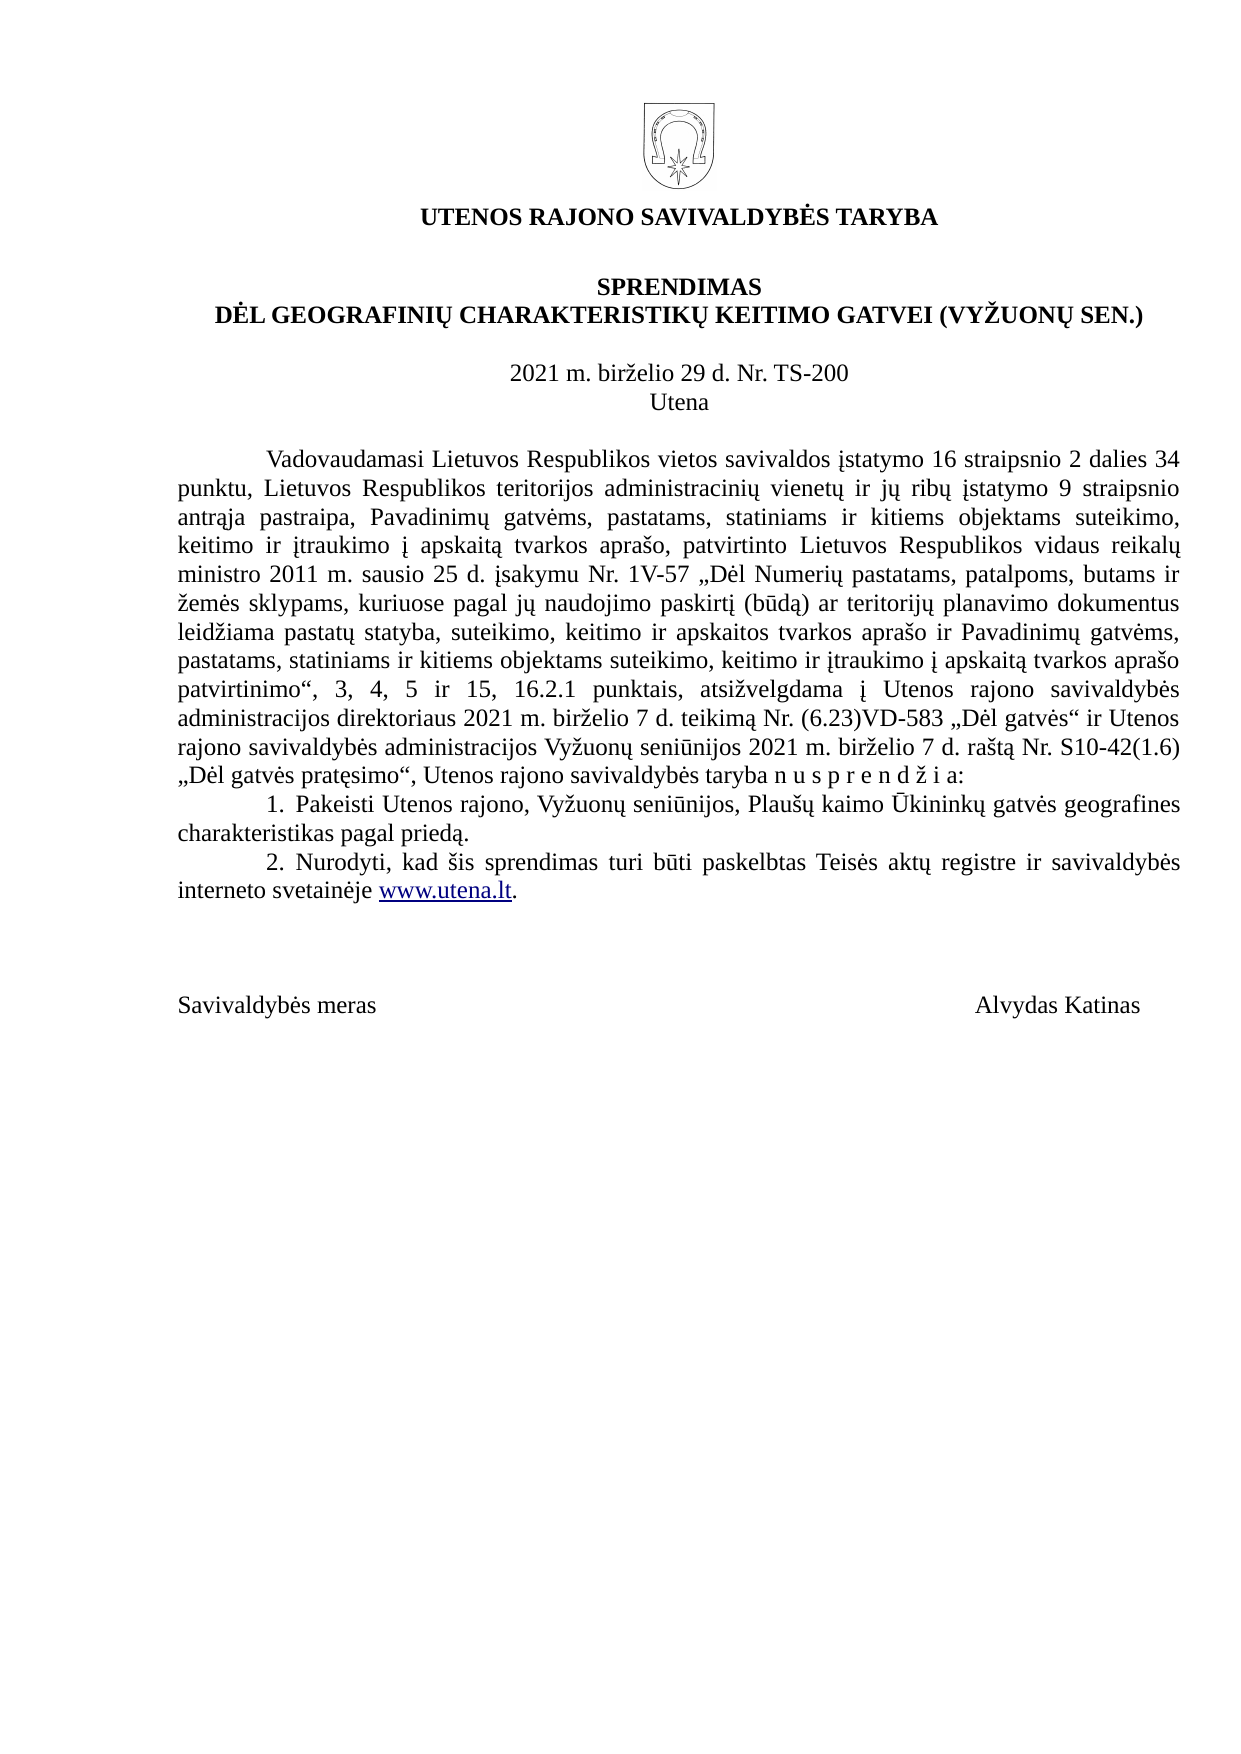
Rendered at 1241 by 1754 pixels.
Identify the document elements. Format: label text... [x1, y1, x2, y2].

text 2. Nurodyti, kad šis sprendimas turi būti paskelbtas Teisės aktų registre ir savivaldybės interneto svetainėje www.utena.lt. [177, 847, 1181, 904]
text SPRENDIMAS [177, 272, 1181, 300]
text Savivaldybės meras Alvydas Katinas [177, 990, 1181, 1019]
text UTENOS RAJONO SAVIVALDYBĖS TARYBA [177, 202, 1181, 231]
text Utena [177, 387, 1181, 415]
text 2021 m. birželio 29 d. Nr. TS-200 [177, 358, 1181, 387]
text DĖL GEOGRAFINIŲ CHARAKTERISTIKŲ KEITIMO GATVEI (VYŽUONŲ SEN.) [177, 300, 1181, 329]
text Vadovaudamasi Lietuvos Respublikos vietos savivaldos įstatymo 16 straipsnio 2 dalies 34 punktu, Lietuvos Respublikos teritorijos administracinių vienetų ir jų ribų įstatymo 9 straipsnio antrąja pastraipa, Pavadinimų gatvėms, pastatams, statiniams ir kitiems objektams suteikimo, keitimo ir įtraukimo į apskaitą tvarkos aprašo, patvirtinto Lietuvos Respublikos vidaus reikalų ministro 2011 m. sausio 25 d. įsakymu Nr. 1V-57 „Dėl Numerių pastatams, patalpoms, butams ir žemės sklypams, kuriuose pagal jų naudojimo paskirtį (būdą) ar teritorijų planavimo dokumentus leidžiama pastatų statyba, suteikimo, keitimo ir apskaitos tvarkos aprašo ir Pavadinimų gatvėms, pastatams, statiniams ir kitiems objektams suteikimo, keitimo ir įtraukimo į apskaitą tvarkos aprašo patvirtinimo“, 3, 4, 5 ir 15, 16.2.1 punktais, atsižvelgdama į Utenos rajono savivaldybės administracijos direktoriaus 2021 m. birželio 7 d. teikimą Nr. (6.23)VD-583 „Dėl gatvės“ ir Utenos rajono savivaldybės administracijos Vyžuonų seniūnijos 2021 m. birželio 7 d. raštą Nr. S10-42(1.6) „Dėl gatvės pratęsimo“, Utenos rajono savivaldybės taryba nusprendžia: [177, 444, 1181, 789]
text 1. Pakeisti Utenos rajono, Vyžuonų seniūnijos, Plaušų kaimo Ūkininkų gatvės geografines charakteristikas pagal priedą. [177, 789, 1181, 847]
